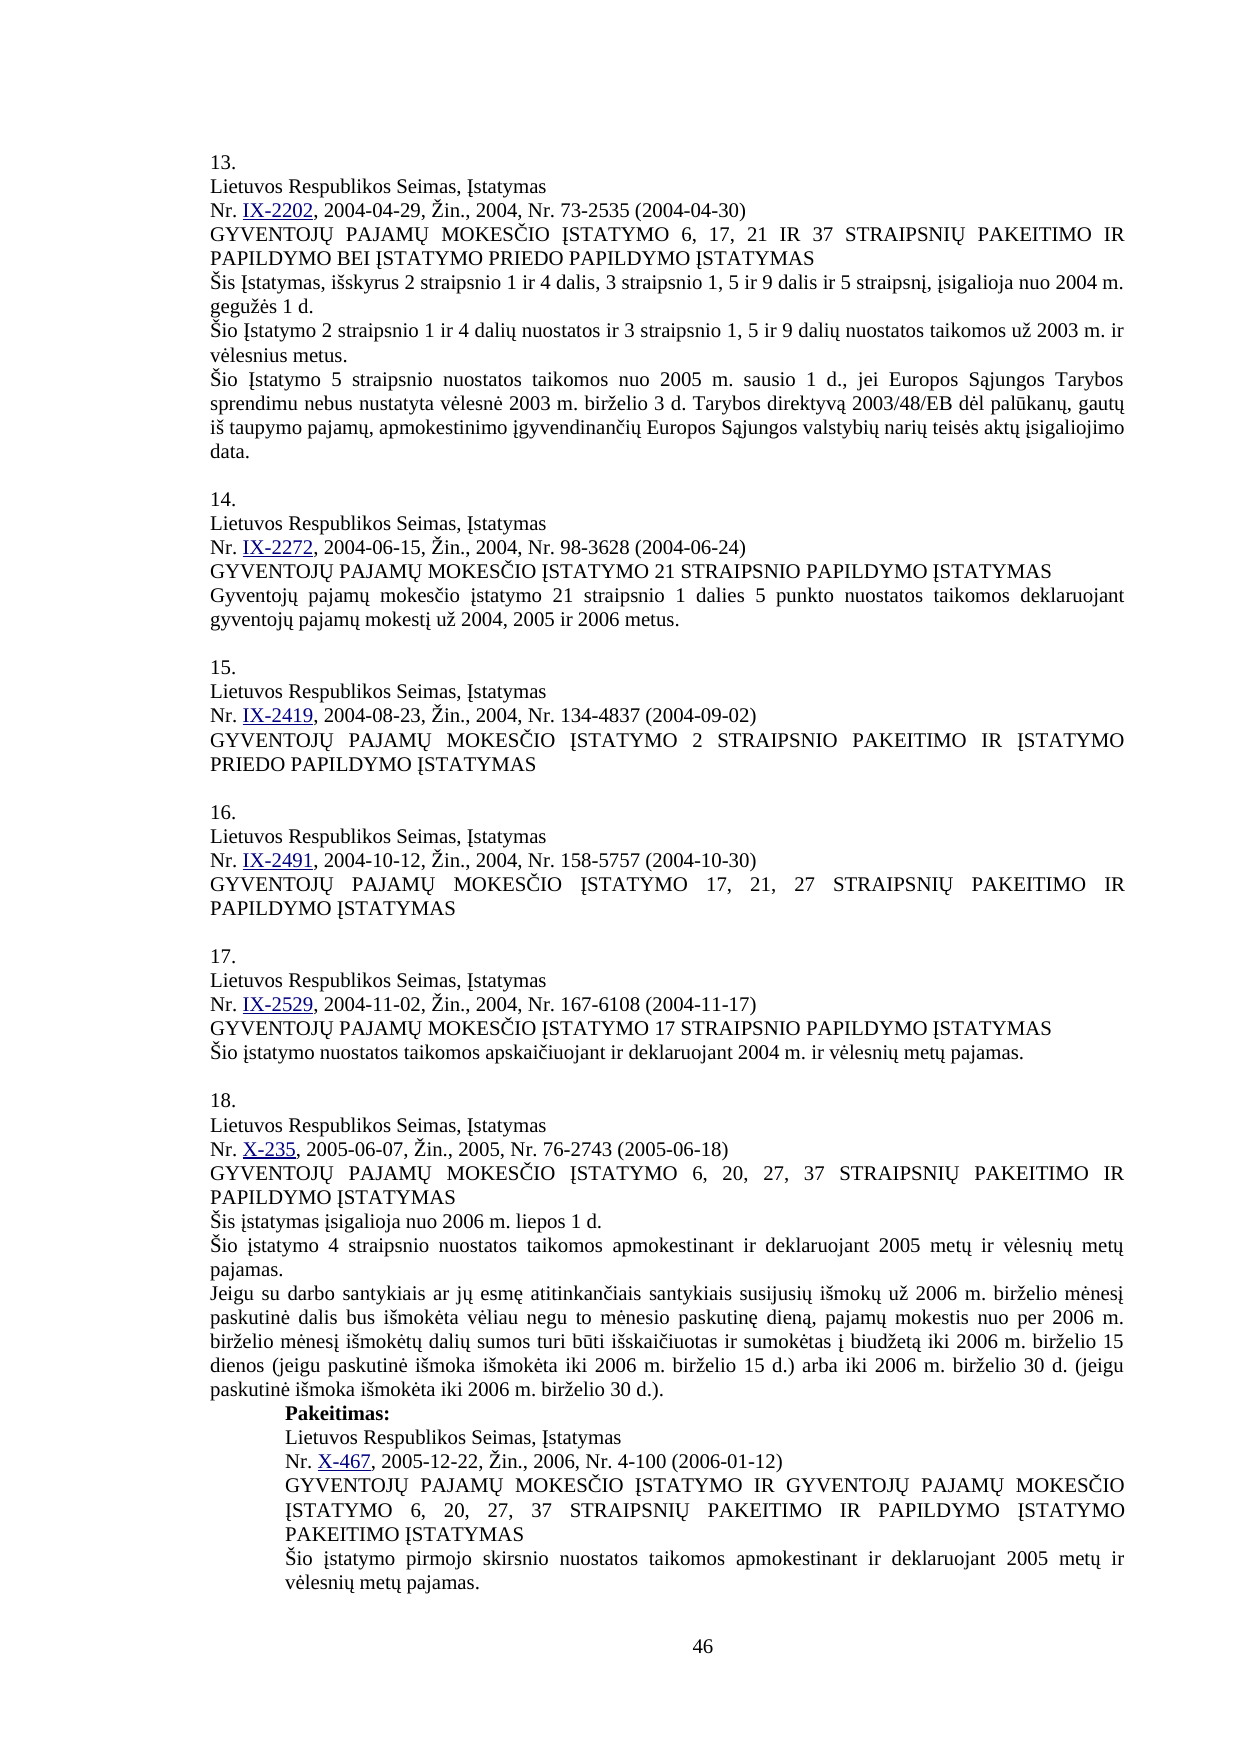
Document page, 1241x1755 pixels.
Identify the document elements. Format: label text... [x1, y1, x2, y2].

text GYVENTOJŲ PAJAMŲ MOKESČIO ĮSTATYMO 21 STRAIPSNIO PAPILDYMO ĮSTATYMAS [210, 559, 1126, 583]
text GYVENTOJŲ PAJAMŲ MOKESČIO ĮSTATYMO 6, 17, 21 IR 37 STRAIPSNIŲ PAKEITIMO IR PAPILDYMO BEI ĮSTATYMO PRIEDO PAPILDYMO ĮSTATYMAS [210, 222, 1126, 270]
text 17. [210, 944, 1126, 968]
text Pakeitimas: [210, 1401, 1126, 1425]
text 14. [210, 487, 1126, 511]
text Nr. IX-2202, 2004-04-29, Žin., 2004, Nr. 73-2535 (2004-04-30) [210, 198, 1126, 222]
text Lietuvos Respublikos Seimas, Įstatymas [210, 968, 1126, 992]
text Šio įstatymo nuostatos taikomos apskaičiuojant ir deklaruojant 2004 m. ir vėlesnių metų pajamas. [210, 1040, 1126, 1064]
text Šio Įstatymo 2 straipsnio 1 ir 4 dalių nuostatos ir 3 straipsnio 1, 5 ir 9 dalių nuostatos taikomos už 2003 m. ir vėlesnius metus. [210, 318, 1126, 367]
text GYVENTOJŲ PAJAMŲ MOKESČIO ĮSTATYMO IR GYVENTOJŲ PAJAMŲ MOKESČIO ĮSTATYMO 6, 20, 27, 37 STRAIPSNIŲ PAKEITIMO IR PAPILDYMO ĮSTATYMO PAKEITIMO ĮSTATYMAS [285, 1473, 1126, 1546]
text Nr. IX-2529, 2004-11-02, Žin., 2004, Nr. 167-6108 (2004-11-17) [210, 992, 1126, 1016]
text Lietuvos Respublikos Seimas, Įstatymas [210, 824, 1126, 848]
text Nr. X-467, 2005-12-22, Žin., 2006, Nr. 4-100 (2006-01-12) [210, 1449, 1126, 1473]
text Lietuvos Respublikos Seimas, Įstatymas [210, 1425, 1126, 1449]
text Jeigu su darbo santykiais ar jų esmę atitinkančiais santykiais susijusių išmokų už 2006 m. birželio mėnesį paskutinė dalis bus išmokėta vėliau negu to mėnesio paskutinę dieną, pajamų mokestis nuo per 2006 m. birželio mėnesį išmokėtų dalių sumos turi būti išskaičiuotas ir sumokėtas į biudžetą iki 2006 m. birželio 15 dienos (jeigu paskutinė išmoka išmokėta iki 2006 m. birželio 15 d.) arba iki 2006 m. birželio 30 d. (jeigu paskutinė išmoka išmokėta iki 2006 m. birželio 30 d.). [210, 1281, 1126, 1401]
text 16. [210, 800, 1126, 824]
text Šio įstatymo pirmojo skirsnio nuostatos taikomos apmokestinant ir deklaruojant 2005 metų ir vėlesnių metų pajamas. [285, 1546, 1126, 1594]
text Šis įstatymas įsigalioja nuo 2006 m. liepos 1 d. [210, 1209, 1126, 1233]
text Lietuvos Respublikos Seimas, Įstatymas [210, 174, 1126, 198]
text Gyventojų pajamų mokesčio įstatymo 21 straipsnio 1 dalies 5 punkto nuostatos taikomos deklaruojant gyventojų pajamų mokestį už 2004, 2005 ir 2006 metus. [210, 583, 1126, 631]
text 13. [210, 150, 1126, 174]
text Šis Įstatymas, išskyrus 2 straipsnio 1 ir 4 dalis, 3 straipsnio 1, 5 ir 9 dalis ir 5 straipsnį, įsigalioja nuo 2004 m. gegužės 1 d. [210, 270, 1126, 318]
text Nr. IX-2419, 2004-08-23, Žin., 2004, Nr. 134-4837 (2004-09-02) [210, 703, 1126, 727]
text Lietuvos Respublikos Seimas, Įstatymas [210, 511, 1126, 535]
text Lietuvos Respublikos Seimas, Įstatymas [210, 679, 1126, 703]
text GYVENTOJŲ PAJAMŲ MOKESČIO ĮSTATYMO 6, 20, 27, 37 STRAIPSNIŲ PAKEITIMO IR PAPILDYMO ĮSTATYMAS [210, 1161, 1126, 1209]
text GYVENTOJŲ PAJAMŲ MOKESČIO ĮSTATYMO 17 STRAIPSNIO PAPILDYMO ĮSTATYMAS [210, 1016, 1126, 1040]
text Nr. X-235, 2005-06-07, Žin., 2005, Nr. 76-2743 (2005-06-18) [210, 1137, 1126, 1161]
text Nr. IX-2491, 2004-10-12, Žin., 2004, Nr. 158-5757 (2004-10-30) [210, 848, 1126, 872]
text Šio įstatymo 4 straipsnio nuostatos taikomos apmokestinant ir deklaruojant 2005 metų ir vėlesnių metų pajamas. [210, 1233, 1126, 1281]
text GYVENTOJŲ PAJAMŲ MOKESČIO ĮSTATYMO 2 STRAIPSNIO PAKEITIMO IR ĮSTATYMO PRIEDO PAPILDYMO ĮSTATYMAS [210, 727, 1126, 776]
text 15. [210, 655, 1126, 679]
text Šio Įstatymo 5 straipsnio nuostatos taikomos nuo 2005 m. sausio 1 d., jei Europos Sąjungos Tarybos sprendimu nebus nustatyta vėlesnė 2003 m. birželio 3 d. Tarybos direktyvą 2003/48/EB dėl palūkanų, gautų iš taupymo pajamų, apmokestinimo įgyvendinančių Europos Sąjungos valstybių narių teisės aktų įsigaliojimo data. [210, 367, 1126, 463]
text Lietuvos Respublikos Seimas, Įstatymas [210, 1112, 1126, 1137]
text GYVENTOJŲ PAJAMŲ MOKESČIO ĮSTATYMO 17, 21, 27 STRAIPSNIŲ PAKEITIMO IR PAPILDYMO ĮSTATYMAS [210, 872, 1126, 920]
text 18. [210, 1088, 1126, 1112]
text Nr. IX-2272, 2004-06-15, Žin., 2004, Nr. 98-3628 (2004-06-24) [210, 535, 1126, 559]
